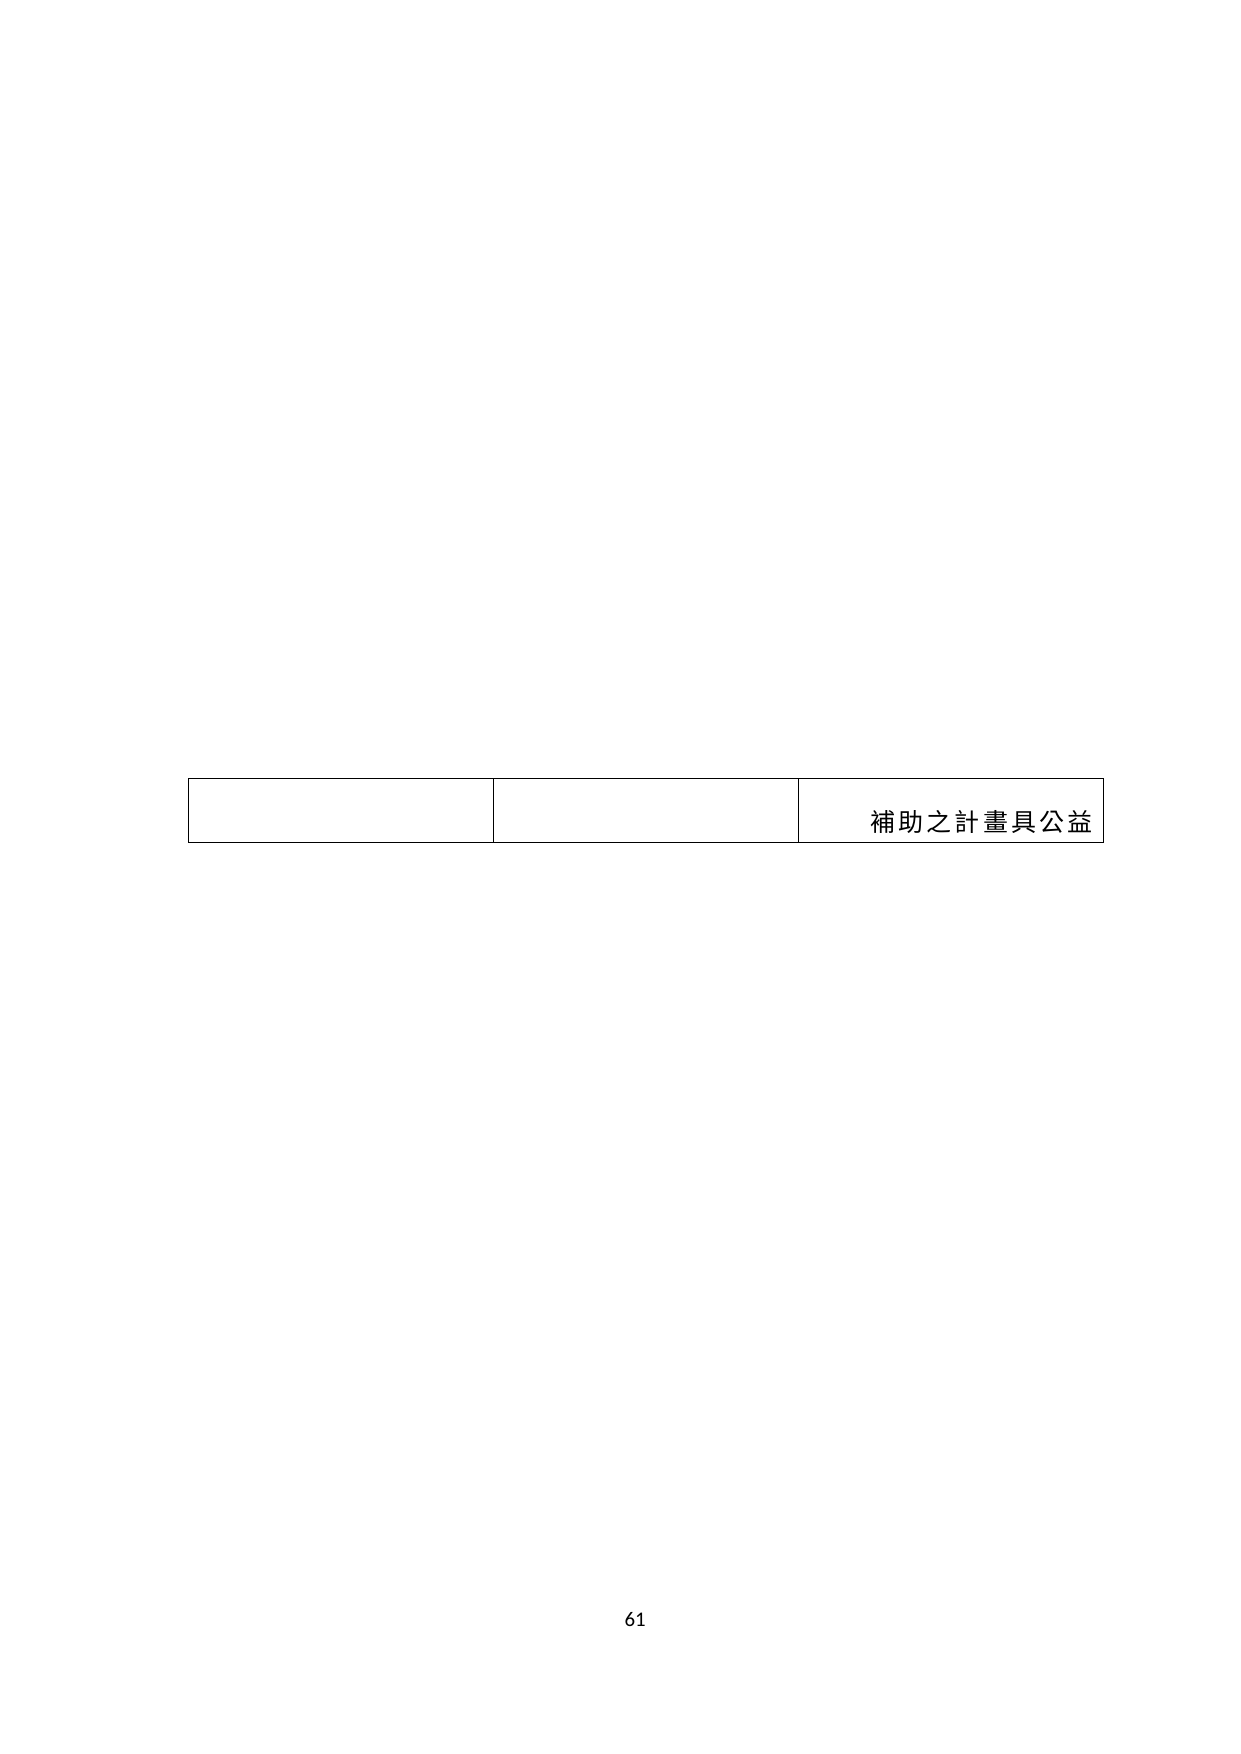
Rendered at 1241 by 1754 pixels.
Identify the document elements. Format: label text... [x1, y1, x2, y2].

table_cell [189, 779, 493, 842]
table_cell 補助之計畫具公益 [799, 779, 1103, 842]
table_cell [494, 779, 798, 842]
